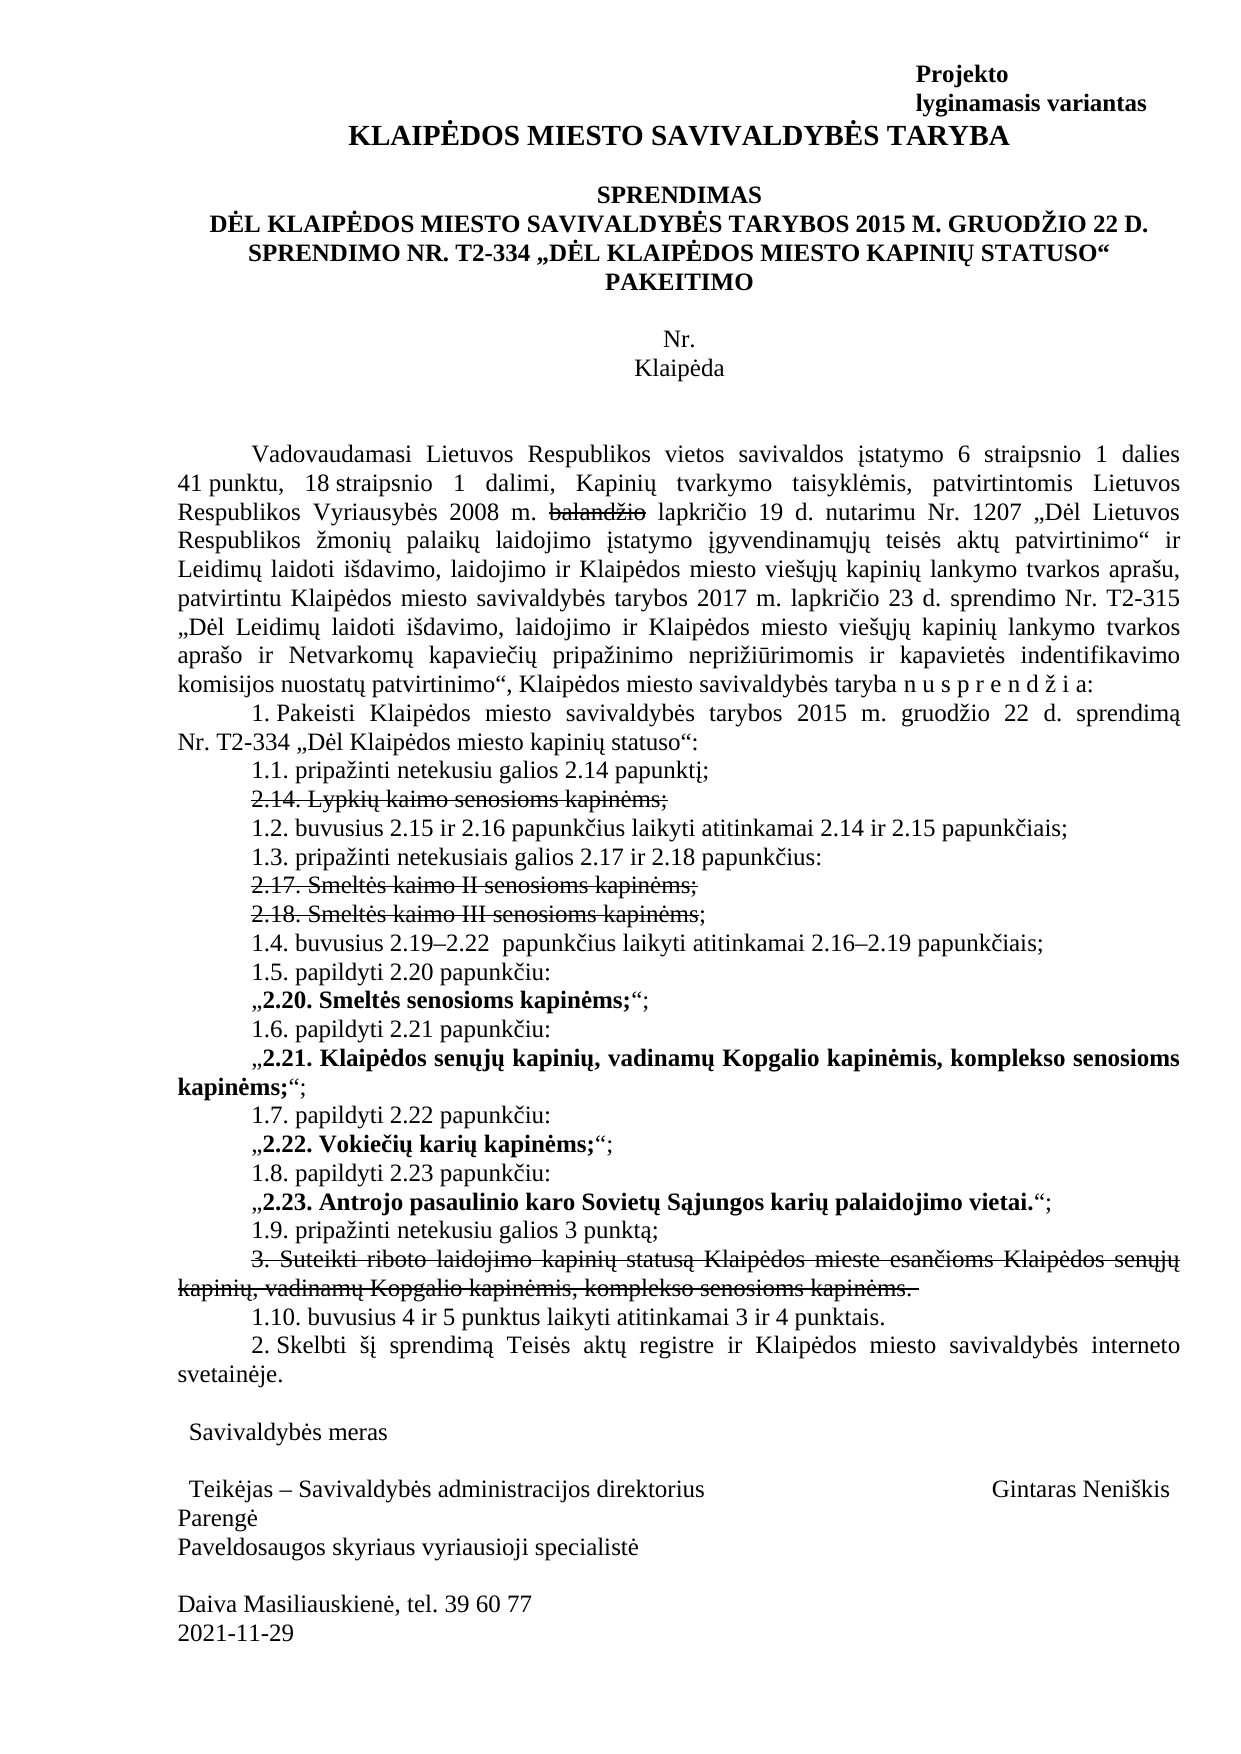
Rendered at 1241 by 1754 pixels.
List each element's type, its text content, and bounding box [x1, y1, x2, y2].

text SPRENDIMAS [177, 180, 1181, 209]
text Nr. [177, 324, 1181, 353]
text 1.2. buvusius 2.15 ir 2.16 papunkčius laikyti atitinkamai 2.14 ir 2.15 papunkčiais; [177, 813, 1181, 842]
table_header Gintaras Neniškis [852, 1474, 1181, 1503]
text 3. Suteikti riboto laidojimo kapinių statusą Klaipėdos mieste esančioms Klaipėdos senųjų kapinių, vadinamų Kopgalio kapinėmis, komplekso senosioms kapinėms. [177, 1244, 1181, 1302]
text Klaipėda [177, 353, 1181, 382]
text 2.18. Smeltės kaimo III senosioms kapinėms; [177, 899, 1181, 928]
text 2021-11-29 [177, 1618, 1181, 1647]
text 2. Skelbti šį sprendimą Teisės aktų registre ir Klaipėdos miesto savivaldybės interneto svetainėje. [177, 1330, 1181, 1388]
text 1.3. pripažinti netekusiais galios 2.17 ir 2.18 papunkčius: [177, 842, 1181, 870]
text Paveldosaugos skyriaus vyriausioji specialistė [177, 1532, 1181, 1560]
text „2.22. Vokiečių karių kapinėms;“; [177, 1129, 1181, 1158]
text Vadovaudamasi Lietuvos Respublikos vietos savivaldos įstatymo 6 straipsnio 1 dalies 41 punktu, 18 straipsnio 1 dalimi, Kapinių tvarkymo taisyklėmis, patvirtintomis Lietuvos Respublikos Vyriausybės 2008 m. balandžio lapkričio 19 d. nutarimu Nr. 1207 „Dėl Lietuvos Respublikos žmonių palaikų laidojimo įstatymo įgyvendinamųjų teisės aktų patvirtinimo“ ir Leidimų laidoti išdavimo, laidojimo ir Klaipėdos miesto viešųjų kapinių lankymo tvarkos aprašu, patvirtintu Klaipėdos miesto savivaldybės tarybos 2017 m. lapkričio 23 d. sprendimo Nr. T2-315 „Dėl Leidimų laidoti išdavimo, laidojimo ir Klaipėdos miesto viešųjų kapinių lankymo tvarkos aprašo ir Netvarkomų kapaviečių pripažinimo neprižiūrimomis ir kapavietės indentifikavimo komisijos nuostatų patvirtinimo“, Klaipėdos miesto savivaldybės taryba nusprendžia: [177, 439, 1181, 698]
text 2.17. Smeltės kaimo II senosioms kapinėms; [177, 870, 1181, 899]
text Parengė [177, 1503, 1181, 1532]
table_header [810, 1417, 1181, 1445]
text 1.7. papildyti 2.22 papunkčiu: [177, 1100, 1181, 1129]
text 1.4. buvusius 2.19–2.22 papunkčius laikyti atitinkamai 2.16–2.19 papunkčiais; [177, 928, 1181, 957]
text 1.10. buvusius 4 ir 5 punktus laikyti atitinkamai 3 ir 4 punktais. [177, 1302, 1181, 1330]
text Daiva Masiliauskienė, tel. 39 60 77 [177, 1589, 1181, 1618]
table_header Teikėjas – Savivaldybės administracijos direktorius [177, 1474, 852, 1503]
text 1. Pakeisti Klaipėdos miesto savivaldybės tarybos 2015 m. gruodžio 22 d. sprendimą Nr. T2‑334 „Dėl Klaipėdos miesto kapinių statuso“: [177, 698, 1181, 755]
text 1.5. papildyti 2.20 papunkčiu: [177, 957, 1181, 985]
text DĖL KLAIPĖDOS MIESTO SAVIVALDYBĖS TARYBOS 2015 M. GRUODŽIO 22 D. SPRENDIMO NR. T2-334 „DĖL KLAIPĖDOS MIESTO KAPINIŲ STATUSO“ PAKEITIMO [177, 209, 1181, 295]
text 1.9. pripažinti netekusiu galios 3 punktą; [177, 1215, 1181, 1244]
table_header Savivaldybės meras [177, 1417, 810, 1445]
text „2.21. Klaipėdos senųjų kapinių, vadinamų Kopgalio kapinėmis, komplekso senosioms kapinėms;“; [177, 1043, 1181, 1100]
text 1.6. papildyti 2.21 papunkčiu: [177, 1014, 1181, 1043]
text 1.8. papildyti 2.23 papunkčiu: [177, 1158, 1181, 1187]
text 2.14. Lypkių kaimo senosioms kapinėms; [177, 784, 1181, 813]
text KLAIPĖDOS MIESTO SAVIVALDYBĖS TARYBA [177, 118, 1181, 152]
text 1.1. pripažinti netekusiu galios 2.14 papunktį; [177, 755, 1181, 784]
text „2.23. Antrojo pasaulinio karo Sovietų Sąjungos karių palaidojimo vietai.“; [177, 1187, 1181, 1215]
text „2.20. Smeltės senosioms kapinėms;“; [177, 985, 1181, 1014]
